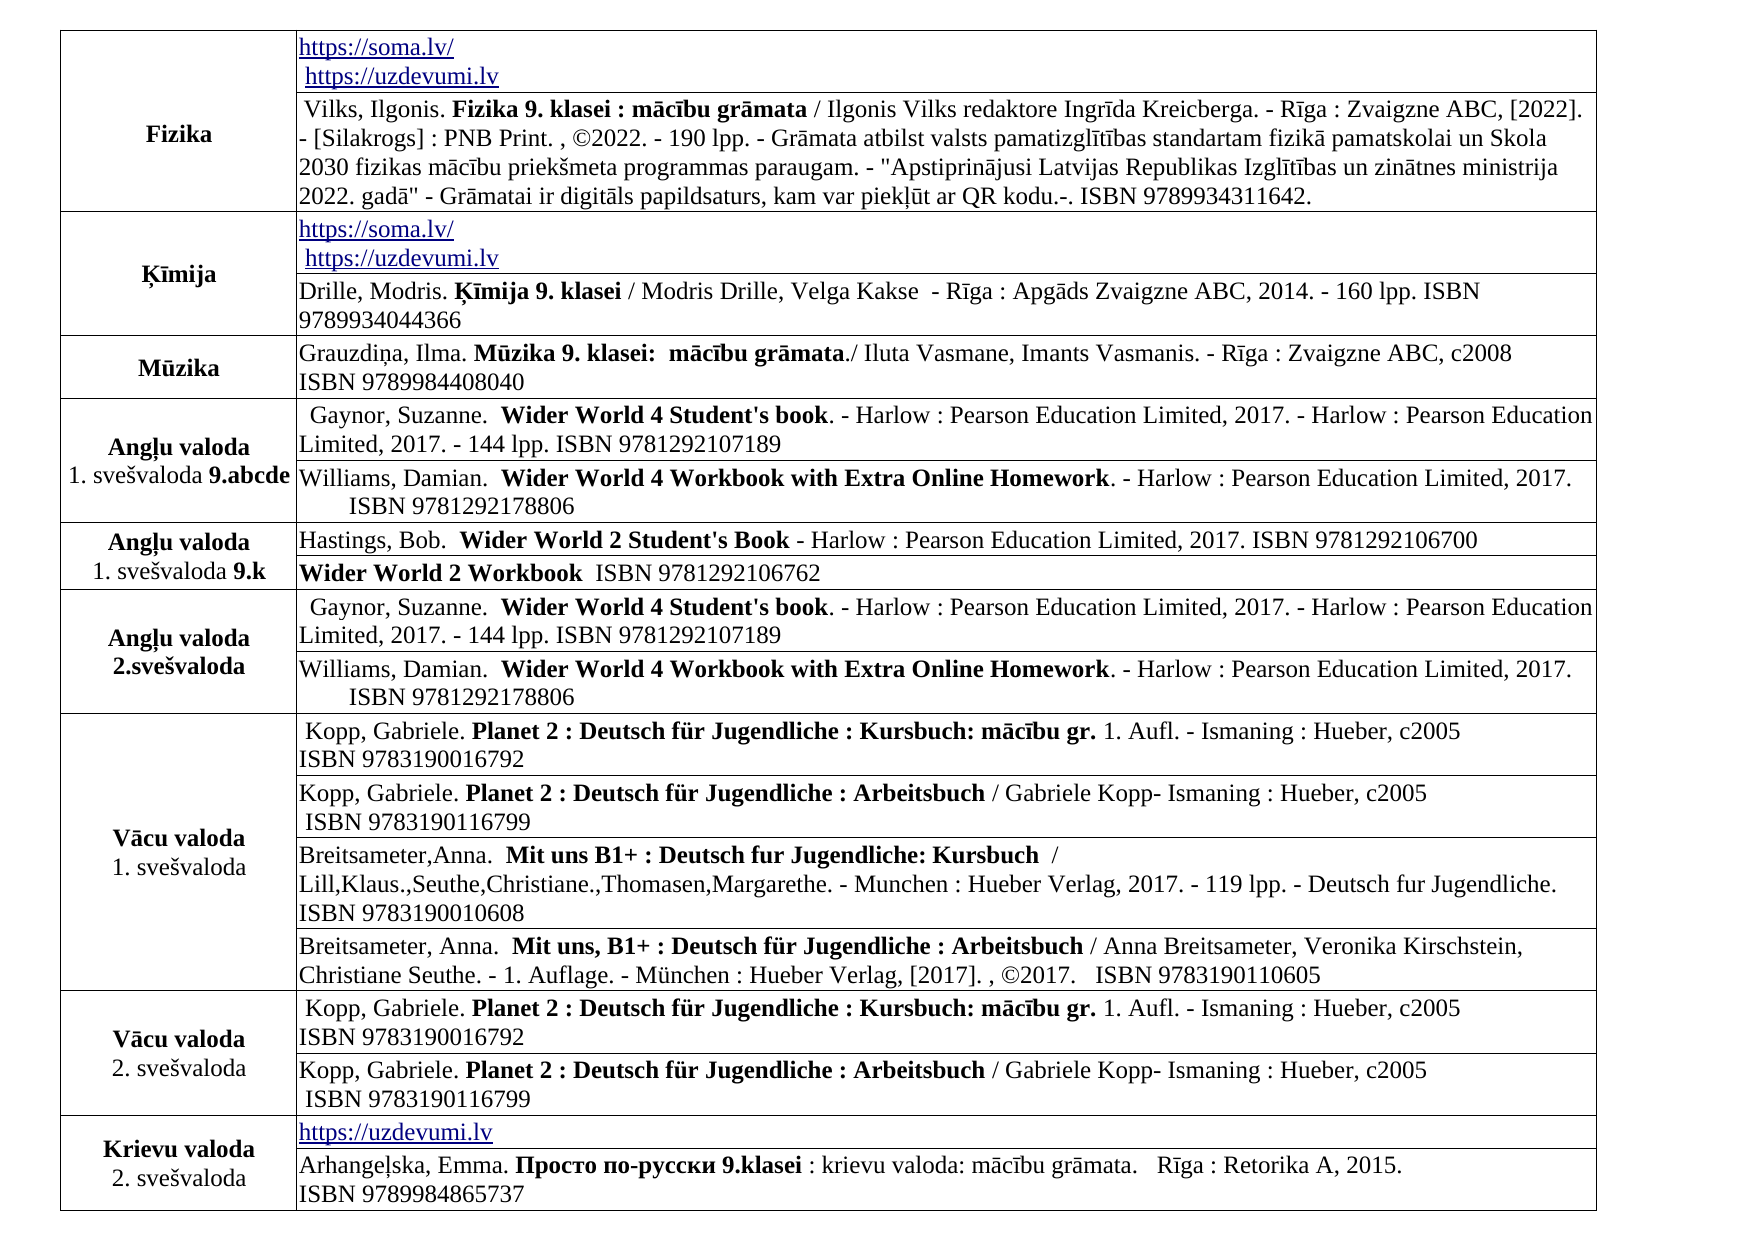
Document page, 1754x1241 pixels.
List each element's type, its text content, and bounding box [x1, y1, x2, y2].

table_cell Fizika [61, 31, 296, 211]
table_cell Gaynor, Suzanne. Wider World 4 Student's book. - Harlow : Pearson Education Limited, 2017. - Harlow : Pearson Education Limited, 2017. - 144 lpp. ISBN 9781292107189 [297, 590, 1596, 651]
table_cell Gaynor, Suzanne. Wider World 4 Student's book. - Harlow : Pearson Education Limited, 2017. - Harlow : Pearson Education Limited, 2017. - 144 lpp. ISBN 9781292107189 [297, 399, 1596, 459]
table_cell Vācu valoda 2. svešvaloda [61, 991, 296, 1114]
table_cell Ķīmija [61, 212, 296, 335]
table_cell Mūzika [61, 336, 296, 397]
table_cell Breitsameter,Anna. Mit uns B1+ : Deutsch fur Jugendliche: Kursbuch / Lill,Klaus.,Seuthe,Christiane.,Thomasen,Margarethe. - Munchen : Hueber Verlag, 2017. - 119 lpp. - Deutsch fur Jugendliche. ISBN 9783190010608 [297, 838, 1596, 928]
table_cell Krievu valoda 2. svešvaloda [61, 1116, 296, 1210]
table_cell Kopp, Gabriele. Planet 2 : Deutsch für Jugendliche : Kursbuch: mācību gr. 1. Aufl. - Ismaning : Hueber, c2005 ISBN 9783190016792 [297, 991, 1596, 1052]
table_cell Angļu valoda 2.svešvaloda [61, 590, 296, 713]
table_cell https://soma.lv/ https://uzdevumi.lv [297, 31, 1596, 92]
table_cell https://uzdevumi.lv [297, 1116, 1596, 1148]
table_cell Williams, Damian. Wider World 4 Workbook with Extra Online Homework. - Harlow : Pearson Education Limited, 2017. ISBN 9781292178806 [297, 652, 1596, 713]
table_cell Kopp, Gabriele. Planet 2 : Deutsch für Jugendliche : Kursbuch: mācību gr. 1. Aufl. - Ismaning : Hueber, c2005 ISBN 9783190016792 [297, 714, 1596, 775]
table_cell Wider World 2 Workbook ISBN 9781292106762 [297, 556, 1596, 589]
table_cell Hastings, Bob. Wider World 2 Student's Book - Harlow : Pearson Education Limited, 2017. ISBN 9781292106700 [297, 523, 1596, 555]
table_cell Angļu valoda 1. svešvaloda 9.k [61, 523, 296, 589]
table_cell Drille, Modris. Ķīmija 9. klasei / Modris Drille, Velga Kakse - Rīga : Apgāds Zvaigzne ABC, 2014. - 160 lpp. ISBN 9789934044366 [297, 274, 1596, 335]
table_cell Angļu valoda 1. svešvaloda 9.abcde [61, 399, 296, 522]
table_cell https://soma.lv/ https://uzdevumi.lv [297, 212, 1596, 273]
table_cell Kopp, Gabriele. Planet 2 : Deutsch für Jugendliche : Arbeitsbuch / Gabriele Kopp- Ismaning : Hueber, c2005 ISBN 9783190116799 [297, 776, 1596, 837]
table_cell Vācu valoda 1. svešvaloda [61, 714, 296, 990]
table_cell Grauzdiņa, Ilma. Mūzika 9. klasei: mācību grāmata./ Iluta Vasmane, Imants Vasmanis. - Rīga : Zvaigzne ABC, c2008 ISBN 9789984408040 [297, 336, 1596, 397]
table_cell Breitsameter, Anna. Mit uns, B1+ : Deutsch für Jugendliche : Arbeitsbuch / Anna Breitsameter, Veronika Kirschstein, Christiane Seuthe. - 1. Auflage. - München : Hueber Verlag, [2017]. , ©2017. ISBN 9783190110605 [297, 929, 1596, 990]
table_cell Vilks, Ilgonis. Fizika 9. klasei : mācību grāmata / Ilgonis Vilks redaktore Ingrīda Kreicberga. - Rīga : Zvaigzne ABC, [2022]. - [Silakrogs] : PNB Print. , ©2022. - 190 lpp. - Grāmata atbilst valsts pamatizglītības standartam fizikā pamatskolai un Skola 2030 fizikas mācību priekšmeta programmas paraugam. - "Apstiprinājusi Latvijas Republikas Izglītības un zinātnes ministrija 2022. gadā" - Grāmatai ir digitāls papildsaturs, kam var piekļūt ar QR kodu.-. ISBN 9789934311642. [297, 93, 1596, 211]
table_cell Arhangeļska, Emma. Просто по-русски 9.klasei : krievu valoda: mācību grāmata. Rīga : Retorika A, 2015. ISBN 9789984865737 [297, 1149, 1596, 1210]
table_cell Kopp, Gabriele. Planet 2 : Deutsch für Jugendliche : Arbeitsbuch / Gabriele Kopp- Ismaning : Hueber, c2005 ISBN 9783190116799 [297, 1054, 1596, 1114]
table_cell Williams, Damian. Wider World 4 Workbook with Extra Online Homework. - Harlow : Pearson Education Limited, 2017. ISBN 9781292178806 [297, 461, 1596, 522]
